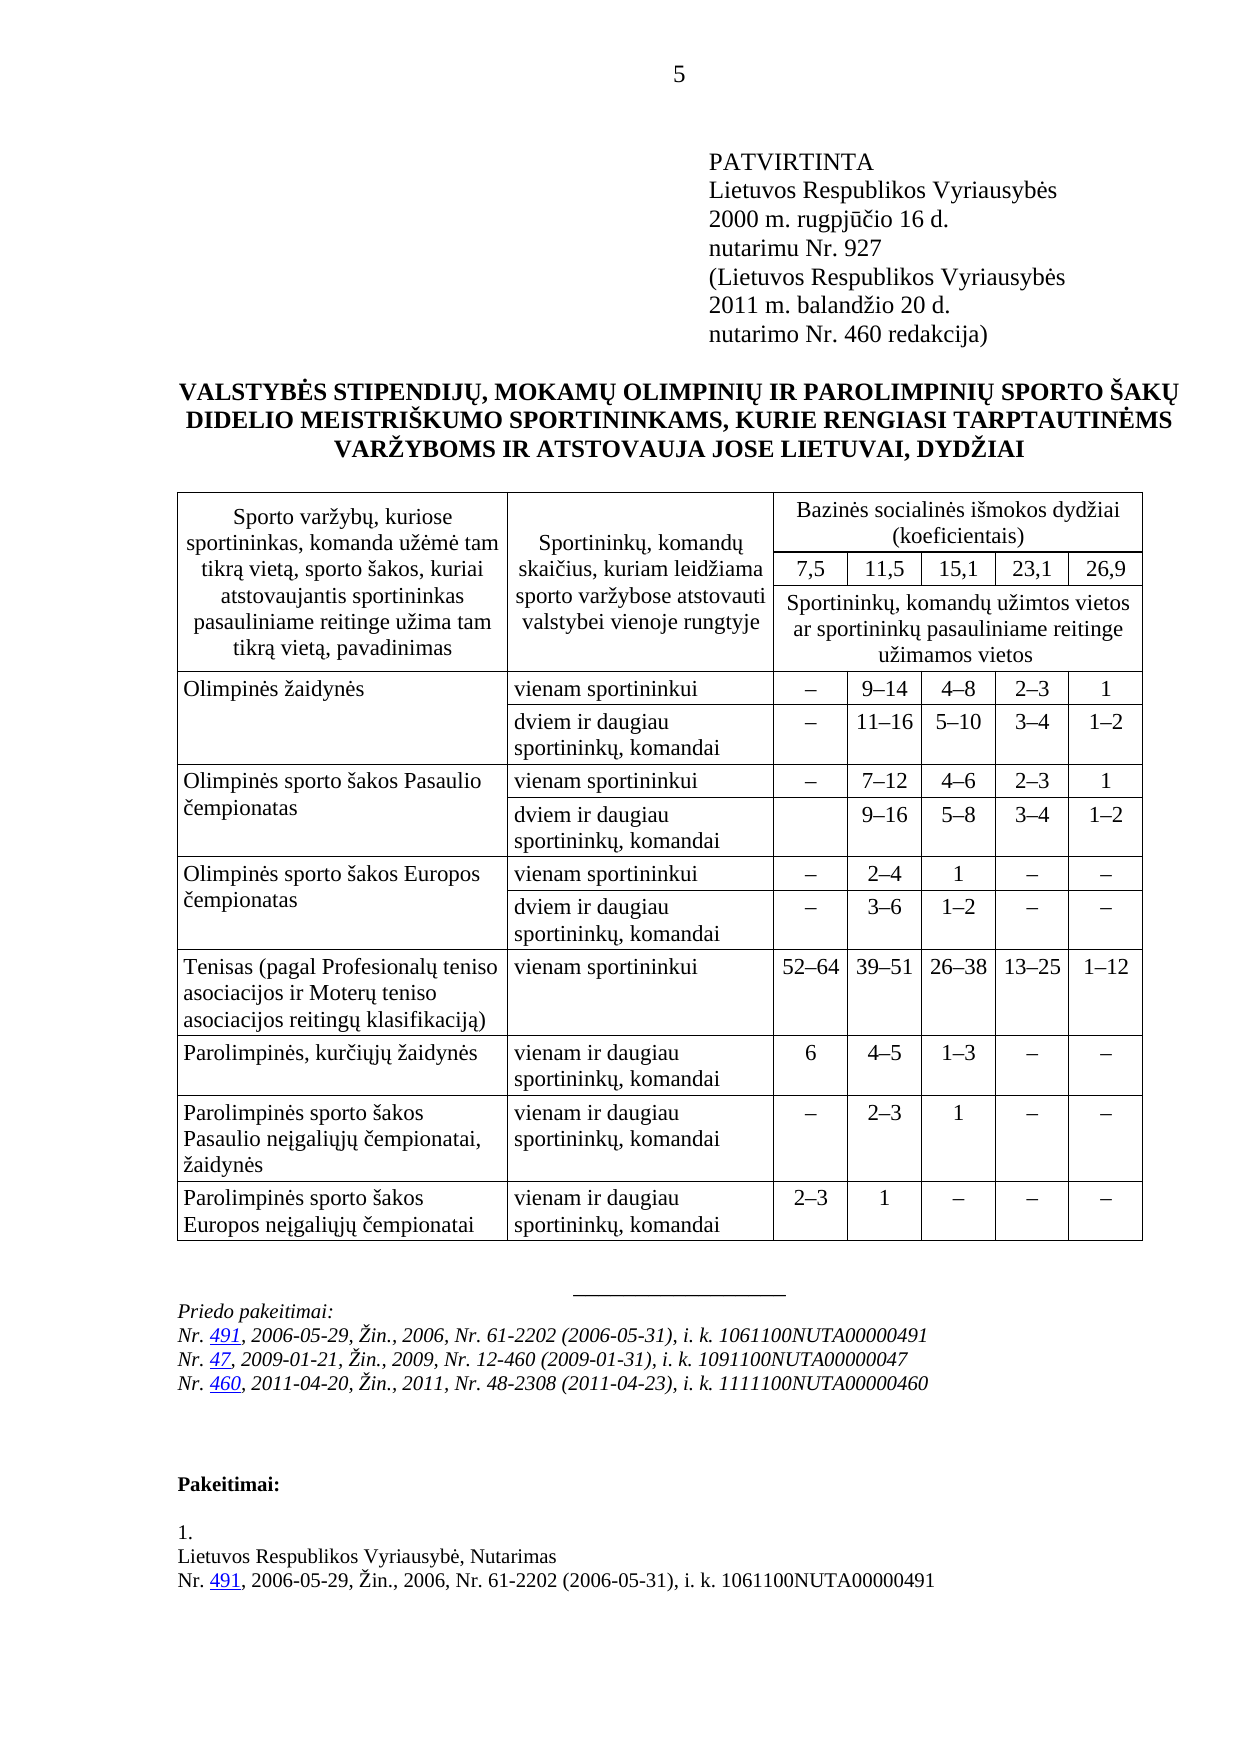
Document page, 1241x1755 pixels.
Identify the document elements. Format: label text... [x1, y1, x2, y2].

table_cell vienam sportininkui [508, 857, 773, 889]
table_cell vienam ir daugiau sportininkų, komandai [508, 1096, 773, 1181]
text VALSTYBĖS STIPENDIJŲ, MOKAMŲ OLIMPINIŲ IR PAROLIMPINIŲ SPORTO ŠAKŲ DIDELIO MEISTRIŠKUMO SPORTININKAMS, KURIE RENGIASI TARPTAUTINĖMS VARŽYBOMS IR ATSTOVAUJA JOSE LIETUVAI, DYDŽIAI [177, 377, 1181, 463]
table_cell 2–3 [996, 765, 1068, 797]
table_cell 7,5 [774, 553, 847, 585]
table_cell – [774, 705, 847, 763]
table_cell 1 [1069, 672, 1142, 704]
table_cell 5–8 [922, 798, 995, 856]
text nutarimo Nr. 460 redakcija) [177, 319, 1181, 348]
table_cell 52–64 [774, 950, 847, 1035]
table_header Sportininkų, komandų skaičius, kuriam leidžiama sporto varžybose atstovauti valstybei vienoje rungtyje [508, 493, 773, 671]
text Patvirtinta [177, 147, 1181, 176]
table_cell – [774, 672, 847, 704]
table_cell Tenisas (pagal Profesionalų teniso asociacijos ir Moterų teniso asociacijos reitingų klasifikaciją) [178, 950, 507, 1035]
table_cell vienam ir daugiau sportininkų, komandai [508, 1182, 773, 1240]
table_cell – [774, 857, 847, 889]
table_cell 23,1 [996, 553, 1068, 585]
text Nr. 47, 2009-01-21, Žin., 2009, Nr. 12-460 (2009-01-31), i. k. 1091100NUTA00000047 [177, 1347, 1181, 1371]
table_cell 7–12 [848, 765, 921, 797]
text _________________ [177, 1270, 1181, 1299]
table_cell – [774, 765, 847, 797]
table_cell 1–2 [1069, 705, 1142, 763]
table_cell – [996, 1036, 1068, 1094]
table_cell vienam sportininkui [508, 672, 773, 704]
table_cell [774, 798, 847, 856]
table_cell 13–25 [996, 950, 1068, 1035]
table_cell Parolimpinės sporto šakos Pasaulio neįgaliųjų čempionatai, žaidynės [178, 1096, 507, 1181]
text Nr. 491, 2006-05-29, Žin., 2006, Nr. 61-2202 (2006-05-31), i. k. 1061100NUTA00000491 [177, 1323, 1181, 1347]
table_cell Olimpinės žaidynės [178, 672, 507, 763]
text nutarimu Nr. 927 [177, 233, 1181, 262]
table_cell vienam ir daugiau sportininkų, komandai [508, 1036, 773, 1094]
table_cell 4–6 [922, 765, 995, 797]
table_cell – [774, 891, 847, 949]
table_cell Olimpinės sporto šakos Pasaulio čempionatas [178, 765, 507, 856]
table_cell – [1069, 891, 1142, 949]
table_cell vienam sportininkui [508, 765, 773, 797]
table_cell 1 [922, 857, 995, 889]
table_cell 1–3 [922, 1036, 995, 1094]
table_cell vienam sportininkui [508, 950, 773, 1035]
table_cell 2–3 [996, 672, 1068, 704]
text 2011 m. balandžio 20 d. [177, 291, 1181, 319]
table_cell Olimpinės sporto šakos Europos čempionatas [178, 857, 507, 949]
table_cell 4–8 [922, 672, 995, 704]
table_cell 1 [848, 1182, 921, 1240]
table_cell 1 [922, 1096, 995, 1181]
table_cell 2–3 [848, 1096, 921, 1181]
table_cell 9–16 [848, 798, 921, 856]
table_cell – [1069, 1096, 1142, 1181]
table_cell 1 [1069, 765, 1142, 797]
table_cell 39–51 [848, 950, 921, 1035]
table_cell 2–3 [774, 1182, 847, 1240]
table_cell 3–6 [848, 891, 921, 949]
table_cell – [996, 1182, 1068, 1240]
text Nr. 491, 2006-05-29, Žin., 2006, Nr. 61-2202 (2006-05-31), i. k. 1061100NUTA00000491 [177, 1568, 1181, 1592]
table_header Bazinės socialinės išmokos dydžiai (koeficientais) [774, 493, 1142, 551]
table_cell 1–2 [922, 891, 995, 949]
table_cell 26,9 [1069, 553, 1142, 585]
text Pakeitimai: [177, 1472, 1181, 1496]
table_cell 6 [774, 1036, 847, 1094]
table_cell 26–38 [922, 950, 995, 1035]
table_cell Parolimpinės sporto šakos Europos neįgaliųjų čempionatai [178, 1182, 507, 1240]
table_cell 2–4 [848, 857, 921, 889]
text Nr. 460, 2011-04-20, Žin., 2011, Nr. 48-2308 (2011-04-23), i. k. 1111100NUTA00000460 [177, 1371, 1181, 1395]
table_cell 1–2 [1069, 798, 1142, 856]
table_cell 9–14 [848, 672, 921, 704]
table_cell – [1069, 857, 1142, 889]
table_cell 15,1 [922, 553, 995, 585]
table_cell 3–4 [996, 705, 1068, 763]
text Priedo pakeitimai: [177, 1299, 1181, 1323]
table_cell Sportininkų, komandų užimtos vietos ar sportininkų pasauliniame reitinge užimamos vietos [774, 586, 1142, 671]
table_cell – [1069, 1182, 1142, 1240]
table_cell 3–4 [996, 798, 1068, 856]
text Lietuvos Respublikos Vyriausybė, Nutarimas [177, 1544, 1181, 1568]
table_cell dviem ir daugiau sportininkų, komandai [508, 798, 773, 856]
table_cell 1–12 [1069, 950, 1142, 1035]
table_cell 11,5 [848, 553, 921, 585]
table_cell – [774, 1096, 847, 1181]
table_cell Parolimpinės, kurčiųjų žaidynės [178, 1036, 507, 1094]
table_cell – [1069, 1036, 1142, 1094]
table_cell dviem ir daugiau sportininkų, komandai [508, 705, 773, 763]
table_cell 11–16 [848, 705, 921, 763]
text 2000 m. rugpjūčio 16 d. [177, 204, 1181, 233]
table_cell 5–10 [922, 705, 995, 763]
table_cell – [996, 891, 1068, 949]
table_cell – [996, 1096, 1068, 1181]
table_cell – [922, 1182, 995, 1240]
text 1. [177, 1520, 1181, 1544]
text Lietuvos Respublikos Vyriausybės [177, 176, 1181, 204]
table_cell – [996, 857, 1068, 889]
table_cell 4–5 [848, 1036, 921, 1094]
table_header Sporto varžybų, kuriose sportininkas, komanda užėmė tam tikrą vietą, sporto šakos, kuriai atstovaujantis sportininkas pasauliniame reitinge užima tam tikrą vietą, pavadinimas [178, 493, 507, 671]
table_cell dviem ir daugiau sportininkų, komandai [508, 891, 773, 949]
text (Lietuvos Respublikos Vyriausybės [177, 262, 1181, 291]
